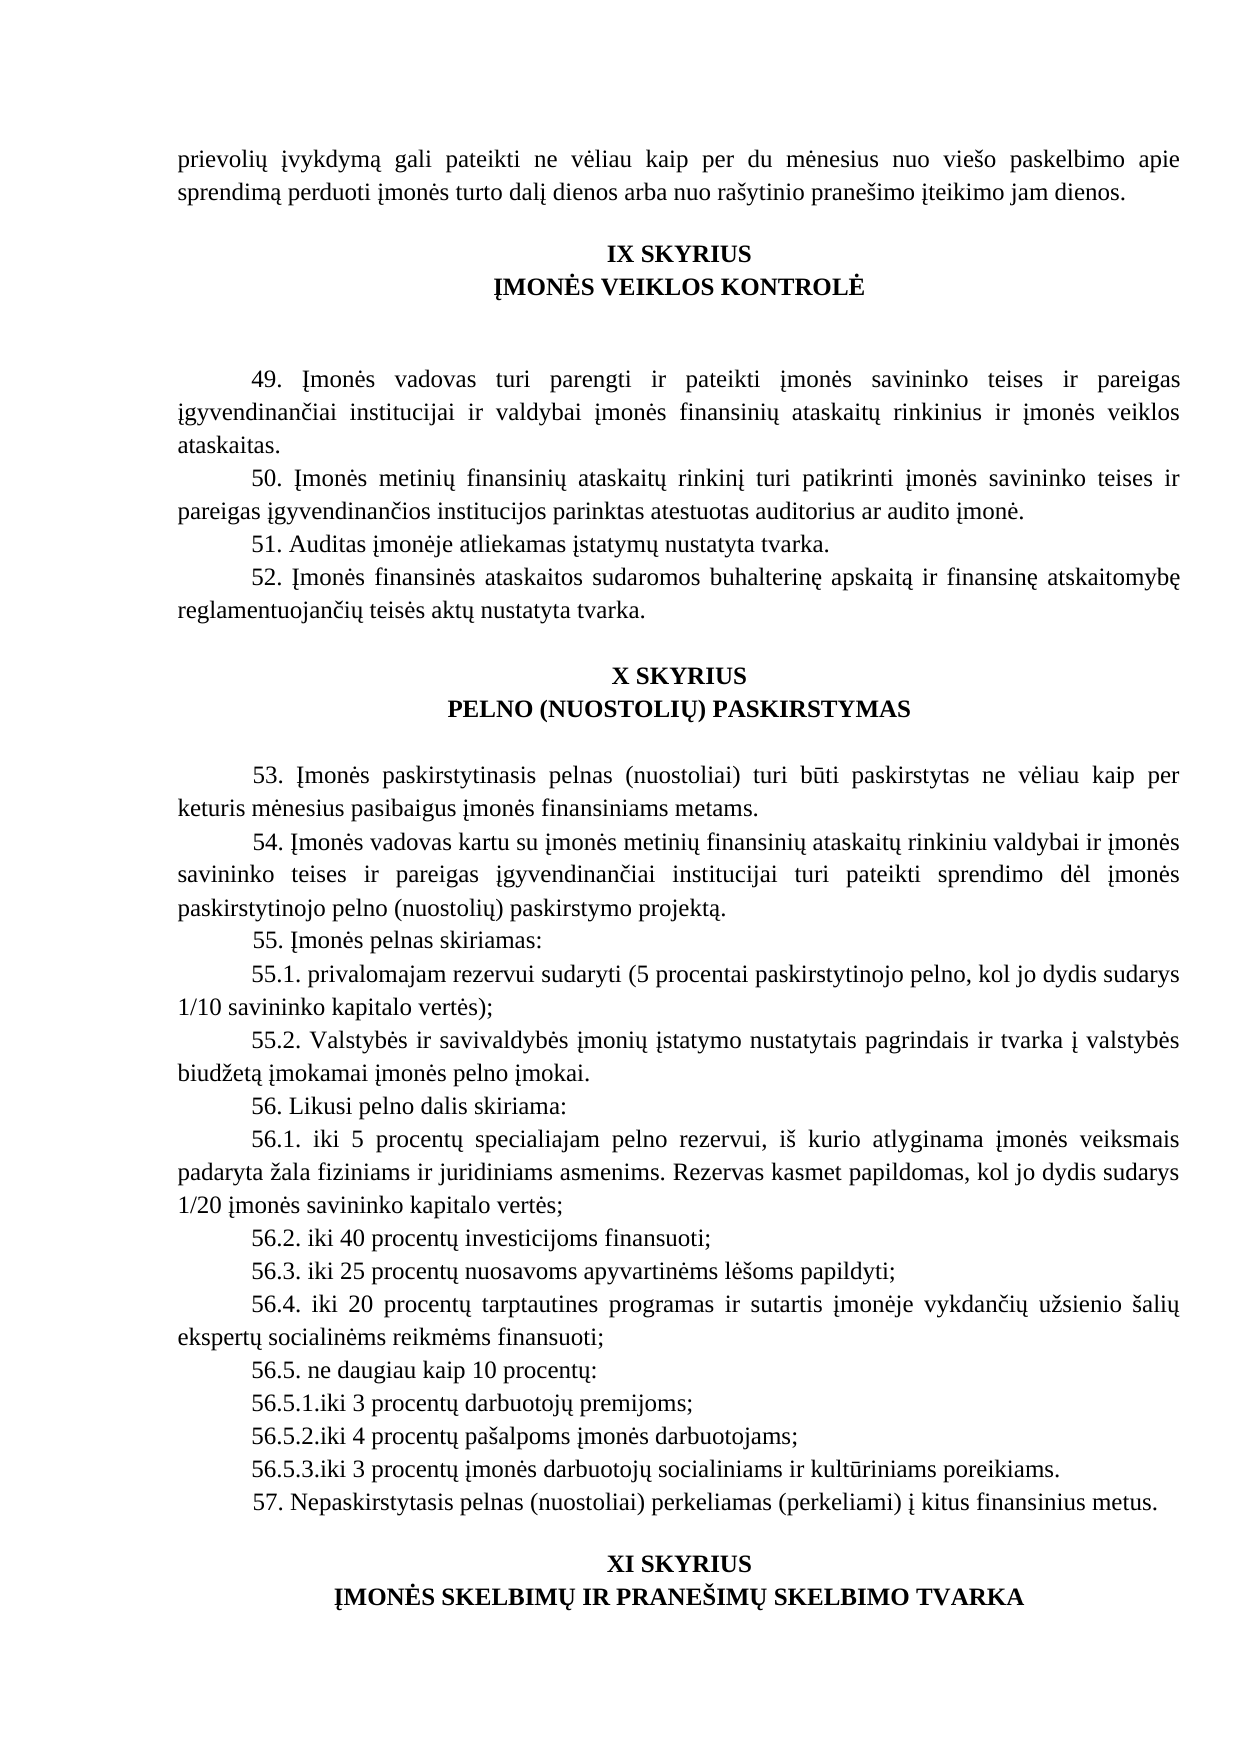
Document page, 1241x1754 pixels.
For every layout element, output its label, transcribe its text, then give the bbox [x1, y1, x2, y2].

text 56.2. iki 40 procentų investicijoms finansuoti; [177, 1223, 1181, 1252]
text 56.3. iki 25 procentų nuosavoms apyvartinėms lėšoms papildyti; [177, 1256, 1181, 1284]
text 51. Auditas įmonėje atliekamas įstatymų nustatyta tvarka. [177, 529, 1181, 558]
text 55. Įmonės pelnas skiriamas: [177, 926, 1181, 954]
text 49. Įmonės vadovas turi parengti ir pateikti įmonės savininko teises ir pareigas įgyvendinančiai institucijai ir valdybai įmonės finansinių ataskaitų rinkinius ir įmonės veiklos ataskaitas. [177, 364, 1181, 459]
text 52. Įmonės finansinės ataskaitos sudaromos buhalterinę apskaitą ir finansinę atskaitomybę reglamentuojančių teisės aktų nustatyta tvarka. [177, 562, 1181, 624]
text 56.5. ne daugiau kaip 10 procentų: [177, 1355, 1181, 1384]
text XI SKYRIUS [177, 1549, 1181, 1577]
text 57. Nepaskirstytasis pelnas (nuostoliai) perkeliamas (perkeliami) į kitus finansinius metus. [177, 1487, 1181, 1516]
text 56.5.2.iki 4 procentų pašalpoms įmonės darbuotojams; [177, 1421, 1181, 1450]
text 55.2. Valstybės ir savivaldybės įmonių įstatymo nustatytais pagrindais ir tvarka į valstybės biudžetą įmokamai įmonės pelno įmokai. [177, 1025, 1181, 1086]
text IX SKYRIUS [177, 239, 1181, 268]
text 56. Likusi pelno dalis skiriama: [177, 1091, 1181, 1119]
text 54. Įmonės vadovas kartu su įmonės metinių finansinių ataskaitų rinkiniu valdybai ir įmonės savininko teises ir pareigas įgyvendinančiai institucijai turi pateikti sprendimo dėl įmonės paskirstytinojo pelno (nuostolių) paskirstymo projektą. [177, 827, 1181, 921]
text 56.4. iki 20 procentų tarptautines programas ir sutartis įmonėje vykdančių užsienio šalių ekspertų socialinėms reikmėms finansuoti; [177, 1289, 1181, 1351]
text 56.1. iki 5 procentų specialiajam pelno rezervui, iš kurio atlyginama įmonės veiksmais padaryta žala fiziniams ir juridiniams asmenims. Rezervas kasmet papildomas, kol jo dydis sudarys 1/20 įmonės savininko kapitalo vertės; [177, 1124, 1181, 1218]
text 53. Įmonės paskirstytinasis pelnas (nuostoliai) turi būti paskirstytas ne vėliau kaip per keturis mėnesius pasibaigus įmonės finansiniams metams. [177, 761, 1181, 822]
text 56.5.3.iki 3 procentų įmonės darbuotojų socialiniams ir kultūriniams poreikiams. [177, 1454, 1181, 1483]
text ĮMONĖS SKELBIMŲ IR PRANEŠIMŲ SKELBIMO TVARKA [177, 1582, 1181, 1611]
text 50. Įmonės metinių finansinių ataskaitų rinkinį turi patikrinti įmonės savininko teises ir pareigas įgyvendinančios institucijos parinktas atestuotas auditorius ar audito įmonė. [177, 463, 1181, 525]
text 56.5.1.iki 3 procentų darbuotojų premijoms; [177, 1388, 1181, 1417]
text PELNO (NUOSTOLIŲ) PASKIRSTYMAS [177, 694, 1181, 723]
text ĮMONĖS VEIKLOS KONTROLĖ [177, 272, 1181, 301]
text 55.1. privalomajam rezervui sudaryti (5 procentai paskirstytinojo pelno, kol jo dydis sudarys 1/10 savininko kapitalo vertės); [177, 959, 1181, 1020]
text X SKYRIUS [177, 661, 1181, 690]
text prievolių įvykdymą gali pateikti ne vėliau kaip per du mėnesius nuo viešo paskelbimo apie sprendimą perduoti įmonės turto dalį dienos arba nuo rašytinio pranešimo įteikimo jam dienos. [177, 144, 1181, 206]
